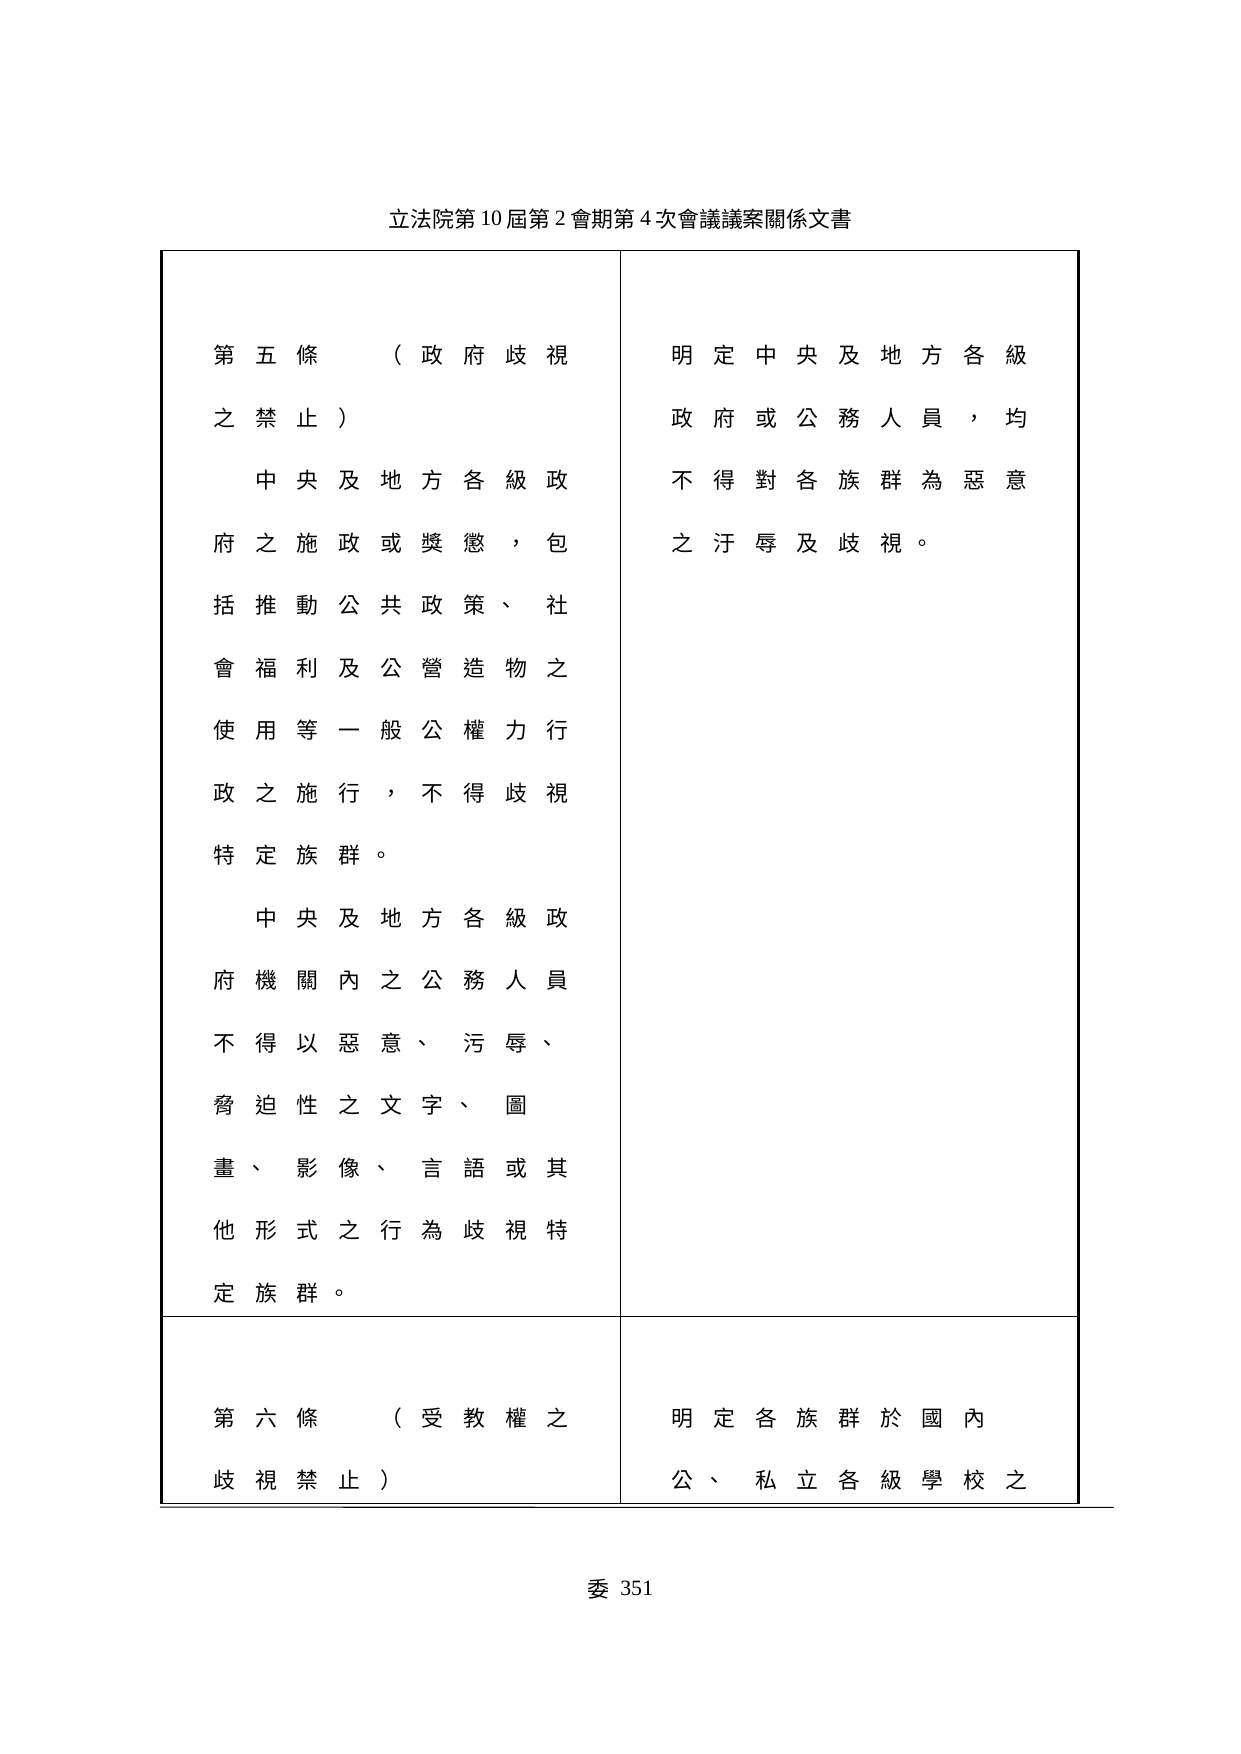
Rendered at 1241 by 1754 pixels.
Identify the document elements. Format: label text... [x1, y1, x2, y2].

table_cell 第六條 （受教權之歧視禁止） [163, 1317, 620, 1503]
table_cell 明定各族群於國內公、私立各級學校之 [621, 1317, 1077, 1503]
table_cell 第五條 （政府歧視之禁止） 中央及地方各級政府之施政或獎懲，包括推動公共政策、社會福利及公營造物之使用等一般公權力行政之施行，不得歧視特定族群。 中央及地方各級政府機關內之公務人員不得以惡意、污辱、脅迫性之文字、圖畫、影像、言語或其他形式之行為歧視特定族群。 [163, 251, 620, 1316]
table_cell 明定中央及地方各級政府或公務人員，均不得對各族群為惡意之汙辱及歧視。 [621, 251, 1077, 1316]
